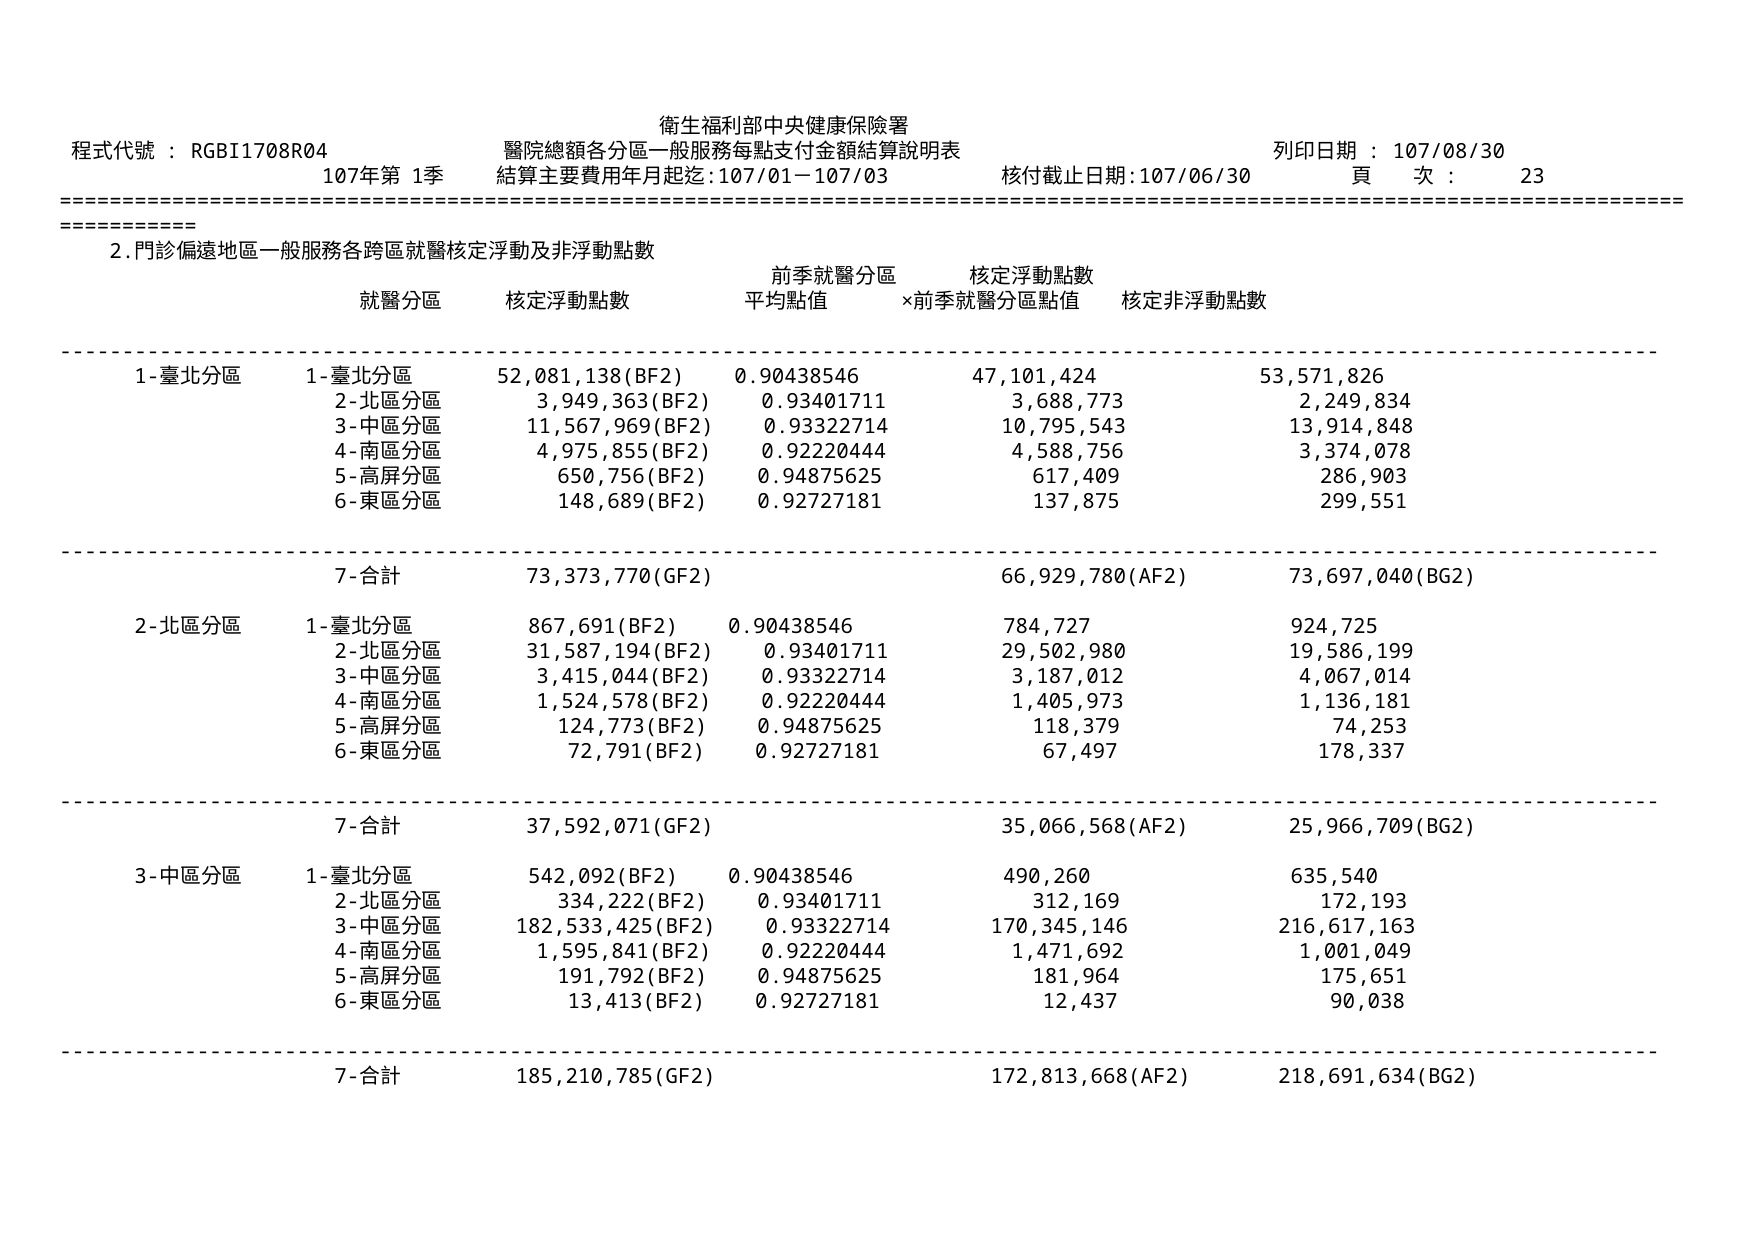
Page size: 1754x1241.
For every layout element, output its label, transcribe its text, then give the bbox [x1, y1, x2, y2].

text 2-北區分區 3,949,363(BF2) 0.93401711 3,688,773 2,249,834 [59, 389, 1695, 414]
text 2-北區分區 31,587,194(BF2) 0.93401711 29,502,980 19,586,199 [59, 639, 1695, 664]
text 3-中區分區 3,415,044(BF2) 0.93322714 3,187,012 4,067,014 [59, 664, 1695, 689]
text 衛生福利部中央健康保險署 [59, 114, 1695, 139]
text 就醫分區 核定浮動點數 平均點值 ×前季就醫分區點值 核定非浮動點數 [59, 289, 1695, 314]
text 2-北區分區 334,222(BF2) 0.93401711 312,169 172,193 [59, 889, 1695, 914]
text 3-中區分區 1-臺北分區 542,092(BF2) 0.90438546 490,260 635,540 [59, 864, 1695, 889]
text -------------------------------------------------------------------------------------------------------------------------------- [59, 514, 1695, 564]
text 3-中區分區 182,533,425(BF2) 0.93322714 170,345,146 216,617,163 [59, 914, 1695, 939]
text 4-南區分區 1,524,578(BF2) 0.92220444 1,405,973 1,136,181 [59, 689, 1695, 714]
text 5-高屏分區 124,773(BF2) 0.94875625 118,379 74,253 [59, 714, 1695, 739]
text -------------------------------------------------------------------------------------------------------------------------------- [59, 1014, 1695, 1064]
text 5-高屏分區 650,756(BF2) 0.94875625 617,409 286,903 [59, 464, 1695, 489]
text 2.門診偏遠地區一般服務各跨區就醫核定浮動及非浮動點數 [59, 239, 1695, 264]
text 7-合計 73,373,770(GF2) 66,929,780(AF2) 73,697,040(BG2) [59, 564, 1695, 589]
text 6-東區分區 148,689(BF2) 0.92727181 137,875 299,551 [59, 489, 1695, 514]
text 4-南區分區 4,975,855(BF2) 0.92220444 4,588,756 3,374,078 [59, 439, 1695, 464]
text 5-高屏分區 191,792(BF2) 0.94875625 181,964 175,651 [59, 964, 1695, 989]
text 1-臺北分區 1-臺北分區 52,081,138(BF2) 0.90438546 47,101,424 53,571,826 [59, 364, 1695, 389]
text 6-東區分區 13,413(BF2) 0.92727181 12,437 90,038 [59, 989, 1695, 1014]
text 7-合計 37,592,071(GF2) 35,066,568(AF2) 25,966,709(BG2) [59, 814, 1695, 839]
text 2-北區分區 1-臺北分區 867,691(BF2) 0.90438546 784,727 924,725 [59, 614, 1695, 639]
text -------------------------------------------------------------------------------------------------------------------------------- [59, 764, 1695, 814]
text 3-中區分區 11,567,969(BF2) 0.93322714 10,795,543 13,914,848 [59, 414, 1695, 439]
text -------------------------------------------------------------------------------------------------------------------------------- [59, 314, 1695, 364]
text 107年第 1季 結算主要費用年月起迄:107/01－107/03 核付截止日期:107/06/30 頁 次 : 23 [59, 164, 1695, 189]
text 4-南區分區 1,595,841(BF2) 0.92220444 1,471,692 1,001,049 [59, 939, 1695, 964]
text 7-合計 185,210,785(GF2) 172,813,668(AF2) 218,691,634(BG2) [59, 1064, 1695, 1089]
text 前季就醫分區 核定浮動點數 [59, 264, 1695, 289]
text 6-東區分區 72,791(BF2) 0.92727181 67,497 178,337 [59, 739, 1695, 764]
text ============================================================================================================================================= [59, 189, 1695, 239]
text 程式代號 : RGBI1708R04 醫院總額各分區一般服務每點支付金額結算說明表 列印日期 : 107/08/30 [59, 139, 1695, 164]
